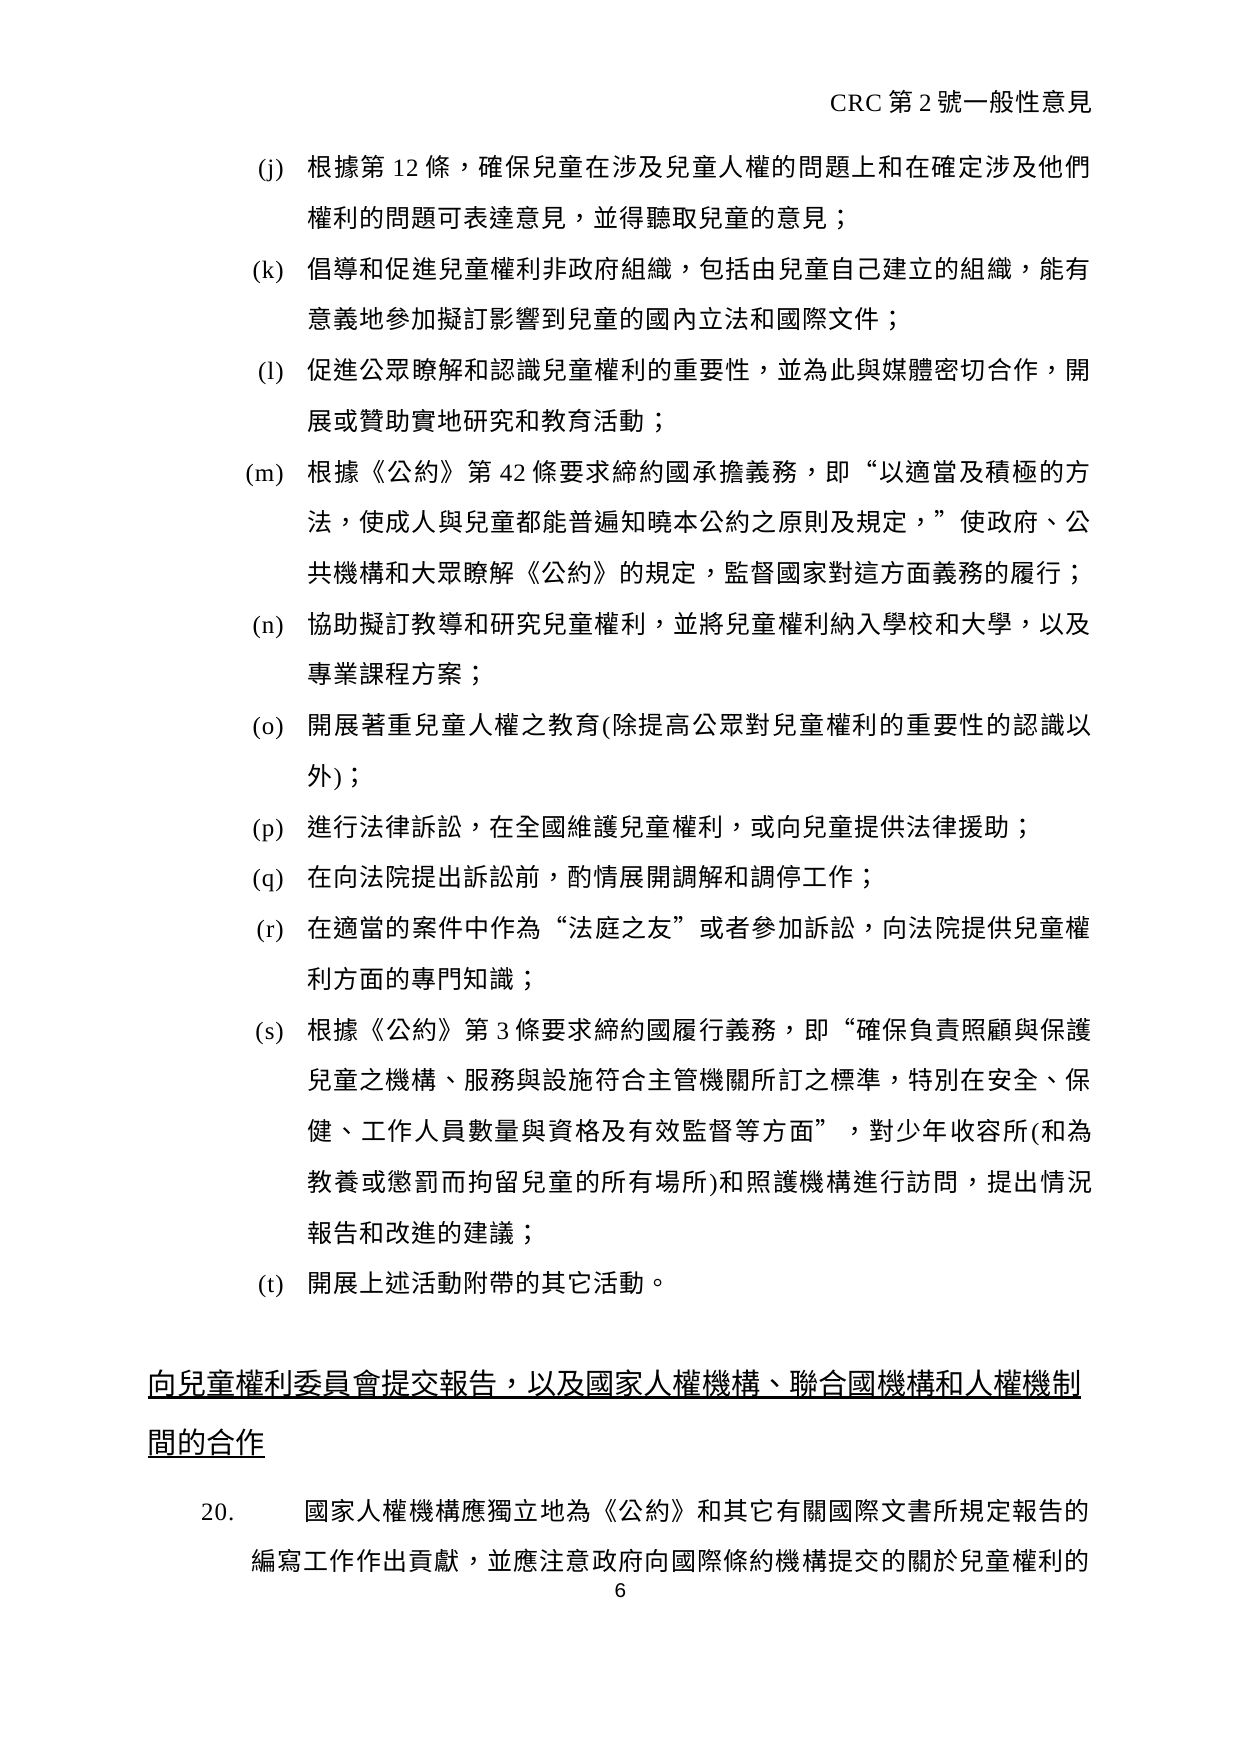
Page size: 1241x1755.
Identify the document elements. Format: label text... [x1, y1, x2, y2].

list 國家人權機構應獨立地為《公約》和其它有關國際文書所規定報告的編寫工作作出貢獻，並應注意政府向國際條約機構提交的關於兒童權利的 [201, 1491, 1093, 1578]
list 根據《公約》第3條要求締約國履行義務，即“確保負責照顧與保護兒童之機構、服務與設施符合主管機關所訂之標準，特別在安全、保健、工作人員數量與資格及有效監督等方面”，對少年收容所(和為教養或懲罰而拘留兒童的所有場所)和照護機構進行訪問，提出情況報告和改進的建議； [283, 1010, 1093, 1249]
list 開展著重兒童人權之教育(除提高公眾對兒童權利的重要性的認識以外)； [283, 706, 1093, 793]
list 開展上述活動附帶的其它活動。 [283, 1264, 1093, 1300]
list 根據《公約》第42條要求締約國承擔義務，即“以適當及積極的方法，使成人與兒童都能普遍知曉本公約之原則及規定，”使政府、公共機構和大眾瞭解《公約》的規定，監督國家對這方面義務的履行； [283, 452, 1093, 590]
list 倡導和促進兒童權利非政府組織，包括由兒童自己建立的組織，能有意義地參加擬訂影響到兒童的國內立法和國際文件； [283, 249, 1093, 336]
list 協助擬訂教導和研究兒童權利，並將兒童權利納入學校和大學，以及專業課程方案； [283, 604, 1093, 691]
list 在向法院提出訴訟前，酌情展開調解和調停工作； [283, 858, 1093, 894]
list 在適當的案件中作為“法庭之友”或者參加訴訟，向法院提供兒童權利方面的專門知識； [283, 909, 1093, 996]
list 根據第12條，確保兒童在涉及兒童人權的問題上和在確定涉及他們權利的問題可表達意見，並得聽取兒童的意見； [283, 148, 1093, 235]
list 促進公眾瞭解和認識兒童權利的重要性，並為此與媒體密切合作，開展或贊助實地研究和教育活動； [283, 351, 1093, 438]
list 進行法律訴訟，在全國維護兒童權利，或向兒童提供法律援助； [283, 807, 1093, 843]
subtitle 向兒童權利委員會提交報告，以及國家人權機構、聯合國機構和人權機制間的合作 [148, 1360, 1093, 1462]
